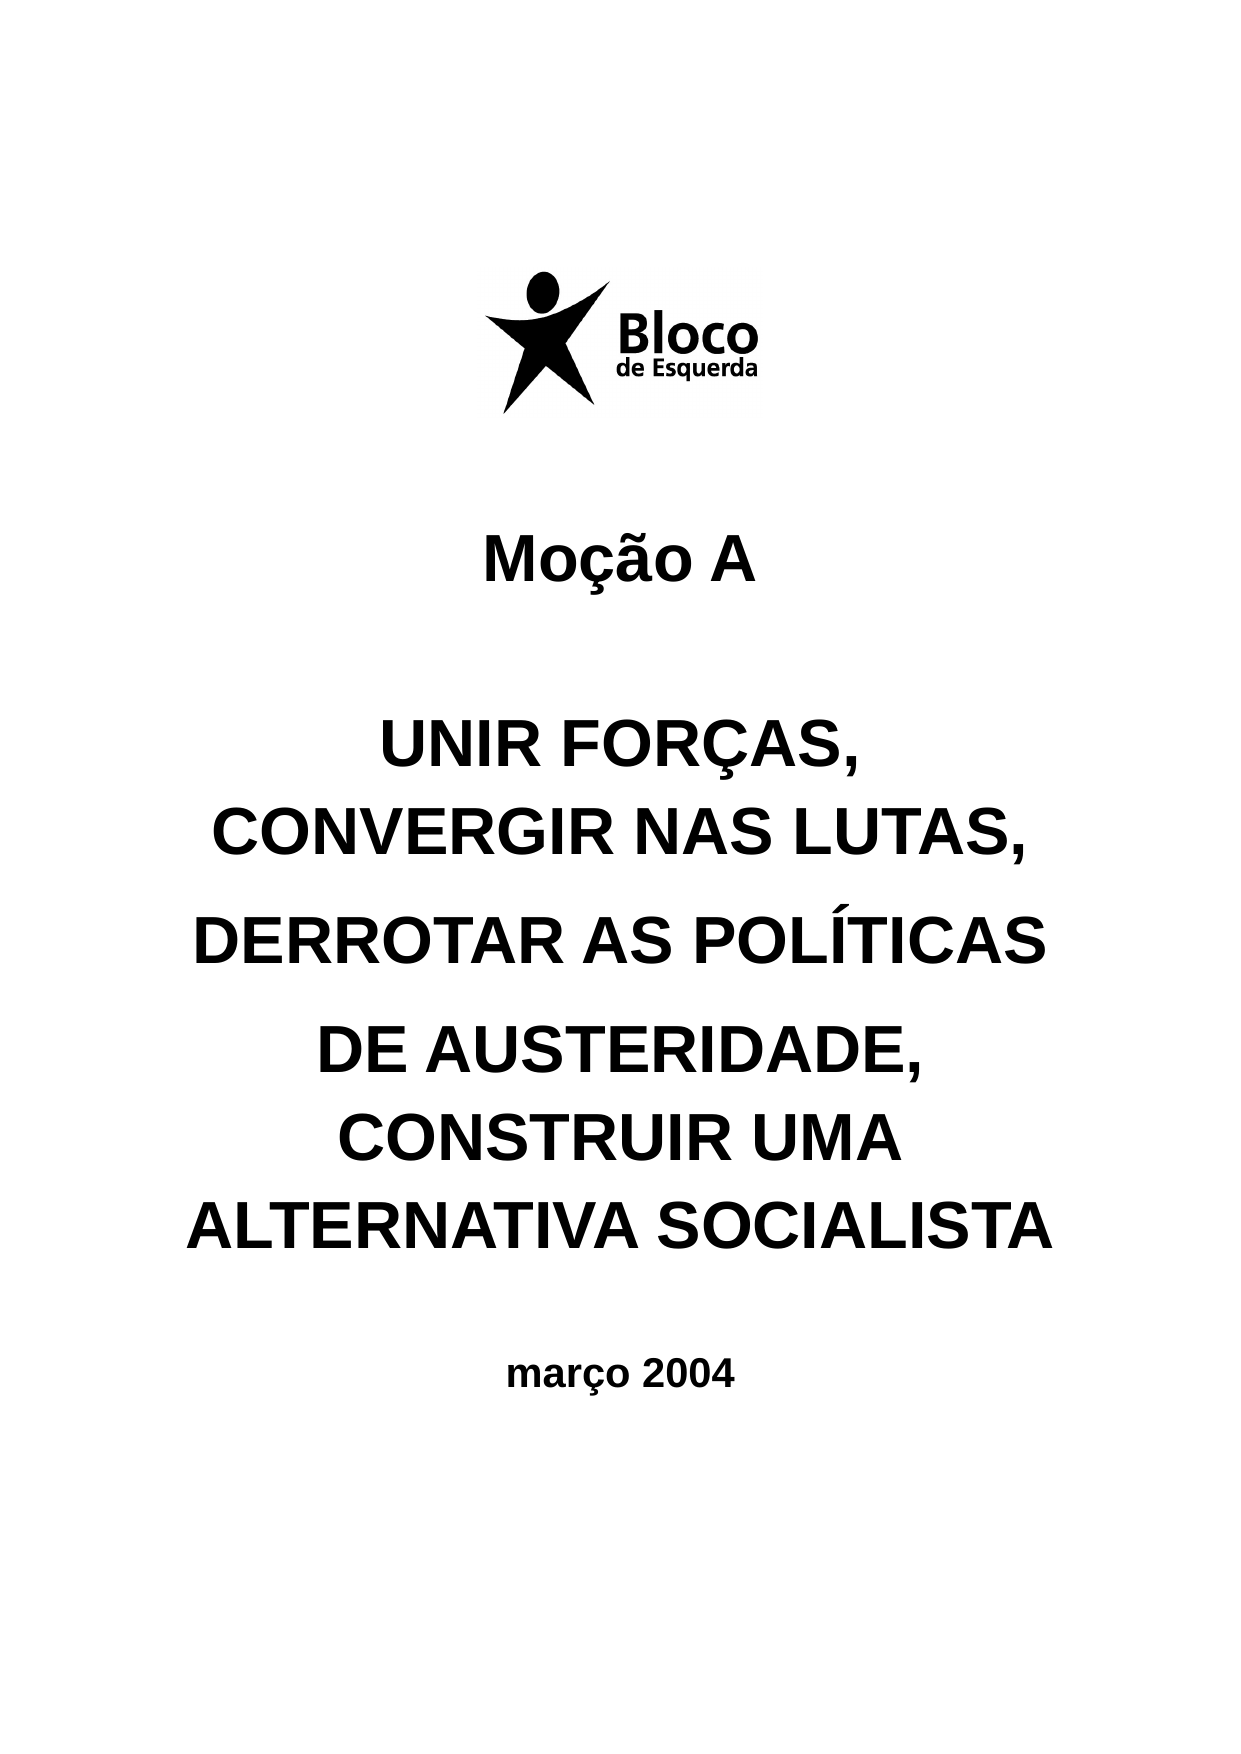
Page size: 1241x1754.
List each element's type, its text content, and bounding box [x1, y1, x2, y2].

text UNIR FORÇAS, CONVERGIR NAS LUTAS, [177, 703, 1063, 868]
text março 2004 [177, 1348, 1063, 1396]
text DERROTAR AS POLÍTICAS [177, 901, 1063, 977]
text DE AUSTERIDADE, CONSTRUIR UMA ALTERNATIVA SOCIALISTA [177, 1009, 1063, 1262]
text Moção A [177, 518, 1063, 595]
